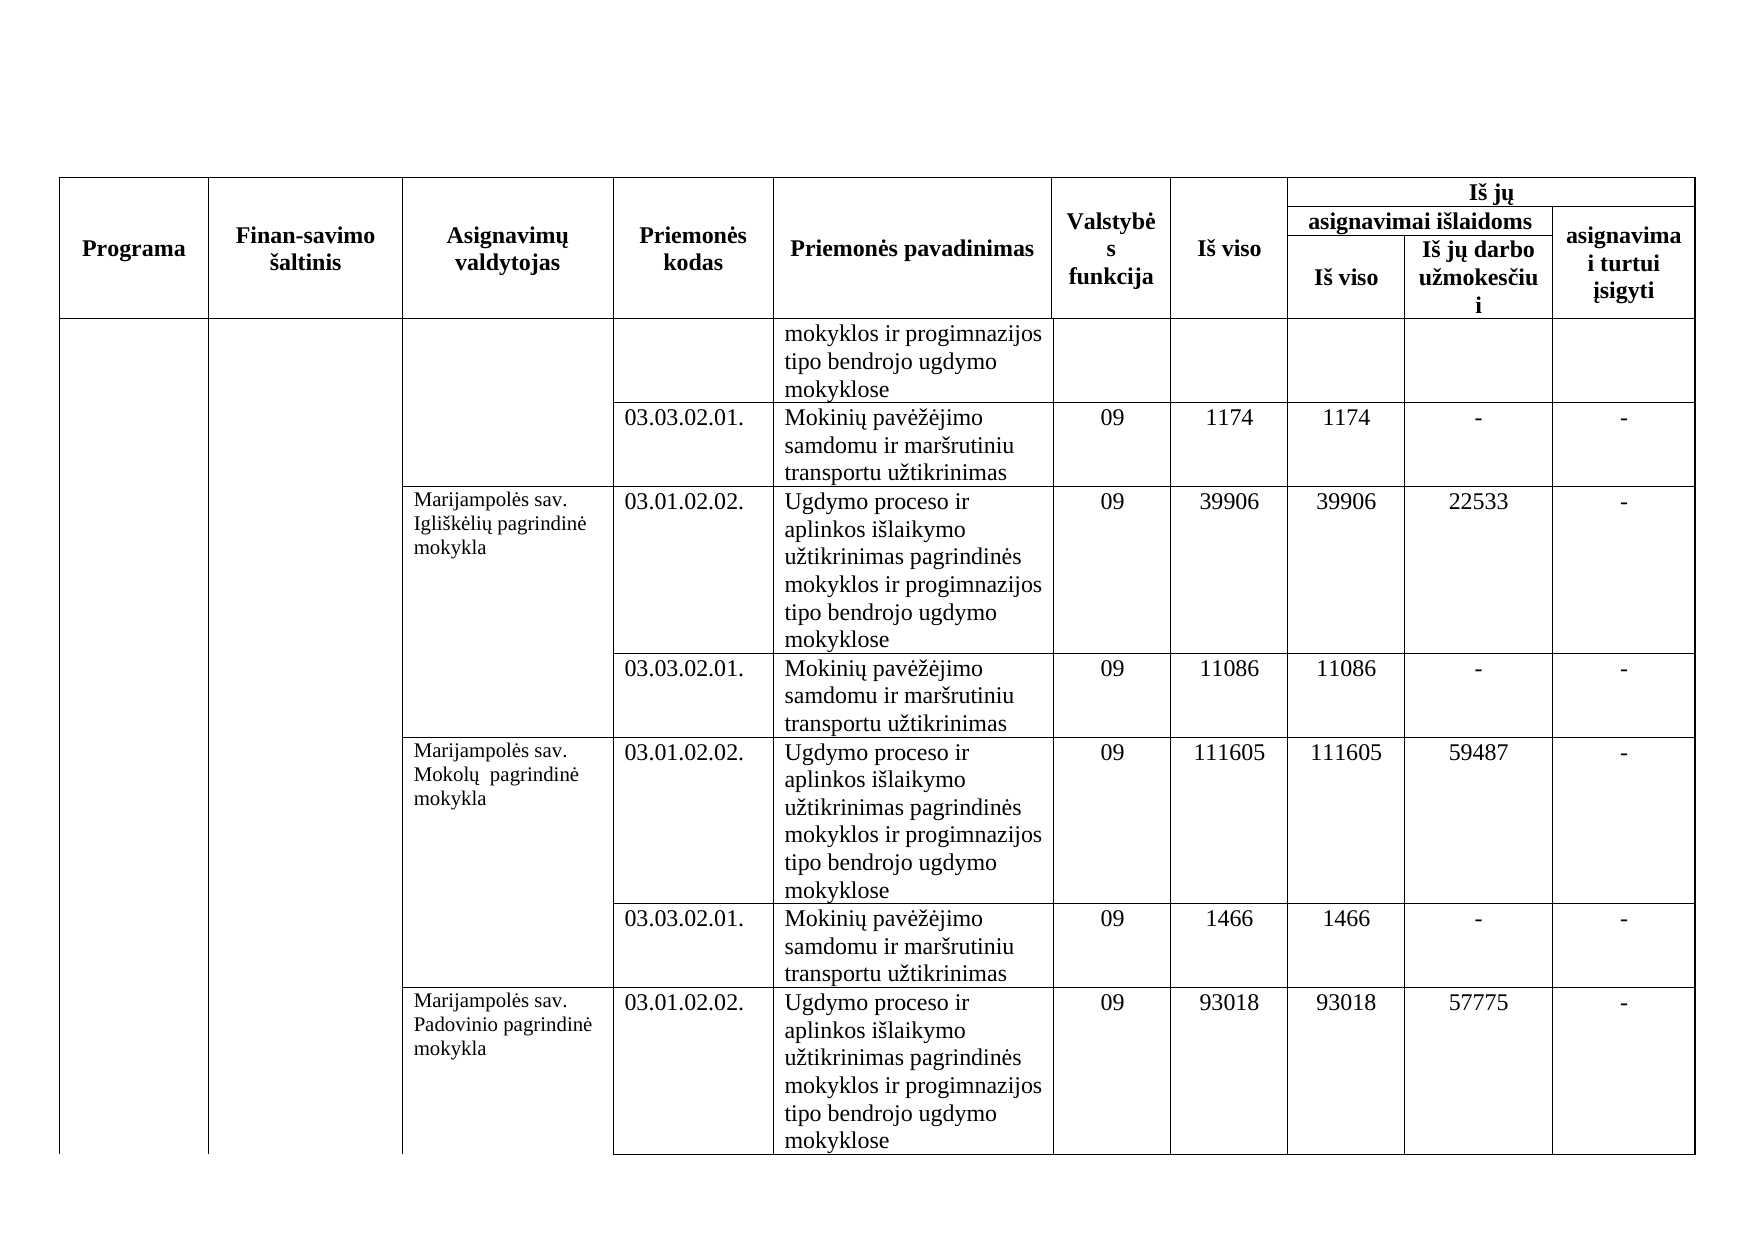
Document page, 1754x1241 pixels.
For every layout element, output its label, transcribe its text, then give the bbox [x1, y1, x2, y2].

table_cell [209, 402, 402, 486]
table_cell - [1553, 403, 1694, 486]
table_cell - [1553, 654, 1694, 737]
table_cell 09 [1054, 654, 1170, 737]
table_cell 11086 [1171, 654, 1287, 737]
table_header Valstybės funkcija [1052, 178, 1170, 318]
table_cell asignavimai turtui įsigyti [1553, 207, 1694, 318]
table_cell 59487 [1405, 738, 1552, 903]
table_cell 03.01.02.02. [614, 487, 773, 653]
table_cell 1466 [1171, 904, 1287, 987]
table_cell - [1553, 319, 1694, 402]
table_header Asignavimų valdytojas [403, 178, 613, 318]
table_cell Marijampolės sav. Igliškėlių pagrindinė mokykla [403, 487, 613, 653]
table_cell Ugdymo proceso ir aplinkos išlaikymo užtikrinimas pagrindinės mokyklos ir progimnazijos tipo bendrojo ugdymo mokyklose [774, 988, 1053, 1154]
table_cell [1288, 319, 1404, 402]
table_cell [403, 653, 613, 737]
table_header Finan-savimo šaltinis [209, 178, 402, 318]
table_cell 1174 [1288, 403, 1404, 486]
table_cell [209, 486, 402, 653]
table_cell [209, 903, 402, 987]
table_cell 09 [1054, 487, 1170, 653]
table_cell [403, 319, 613, 402]
table_cell [60, 319, 208, 402]
table_cell 03.03.02.01. [614, 654, 773, 737]
table_cell [209, 987, 402, 1154]
table_header Priemonės kodas [614, 178, 773, 318]
table_cell - [1553, 904, 1694, 987]
table_cell [60, 903, 208, 987]
table_cell [1171, 319, 1287, 402]
table_cell 111605 [1171, 738, 1287, 903]
table_cell [60, 653, 208, 737]
table_cell Mokinių pavėžėjimo samdomu ir maršrutiniu transportu užtikrinimas [774, 654, 1053, 737]
table_cell - [1405, 403, 1552, 486]
table_cell 11086 [1288, 654, 1404, 737]
table_cell 93018 [1171, 988, 1287, 1154]
table_cell 09 [1054, 988, 1170, 1154]
table_cell 09 [1054, 904, 1170, 987]
table_cell [209, 737, 402, 903]
table_cell 39906 [1171, 487, 1287, 653]
table_cell [403, 402, 613, 486]
table_cell mokyklos ir progimnazijos tipo bendrojo ugdymo mokyklose [774, 319, 1053, 402]
table_cell Marijampolės sav. Mokolų pagrindinė mokykla [403, 738, 613, 903]
table_cell [60, 402, 208, 486]
table_header Iš viso [1171, 178, 1287, 318]
table_cell Mokinių pavėžėjimo samdomu ir maršrutiniu transportu užtikrinimas [774, 904, 1053, 987]
table_cell Ugdymo proceso ir aplinkos išlaikymo užtikrinimas pagrindinės mokyklos ir progimnazijos tipo bendrojo ugdymo mokyklose [774, 487, 1053, 653]
table_cell - [1553, 738, 1694, 903]
table_cell - [1553, 988, 1694, 1154]
table_cell 93018 [1288, 988, 1404, 1154]
table_cell 03.03.02.01. [614, 403, 773, 486]
table_cell [403, 903, 613, 987]
table_cell [60, 737, 208, 903]
table_cell 03.01.02.02. [614, 988, 773, 1154]
table_cell 111605 [1288, 738, 1404, 903]
table_cell - [1405, 904, 1552, 987]
table_cell [1054, 319, 1170, 402]
table_cell Ugdymo proceso ir aplinkos išlaikymo užtikrinimas pagrindinės mokyklos ir progimnazijos tipo bendrojo ugdymo mokyklose [774, 738, 1053, 903]
table_header Iš jų [1288, 178, 1694, 206]
table_cell 09 [1054, 403, 1170, 486]
table_cell - [1553, 487, 1694, 653]
table_cell [1405, 319, 1552, 402]
table_cell 1466 [1288, 904, 1404, 987]
table_header Programa [60, 178, 208, 318]
table_cell [614, 319, 773, 402]
table_cell 1174 [1171, 403, 1287, 486]
table_cell [60, 987, 208, 1154]
table_cell [209, 653, 402, 737]
table_cell 09 [1054, 738, 1170, 903]
table_cell [209, 319, 402, 402]
table_cell - [1405, 654, 1552, 737]
table_cell Iš jų darbo užmokesčiui [1405, 236, 1552, 318]
table_cell Mokinių pavėžėjimo samdomu ir maršrutiniu transportu užtikrinimas [774, 403, 1053, 486]
table_cell [60, 486, 208, 653]
table_cell 22533 [1405, 487, 1552, 653]
table_header Priemonės pavadinimas [774, 178, 1051, 318]
table_cell 03.01.02.02. [614, 738, 773, 903]
table_cell 03.03.02.01. [614, 904, 773, 987]
table_cell 39906 [1288, 487, 1404, 653]
table_cell 57775 [1405, 988, 1552, 1154]
table_cell asignavimai išlaidoms [1288, 207, 1552, 234]
table_cell Marijampolės sav. Padovinio pagrindinė mokykla [403, 988, 613, 1154]
table_cell Iš viso [1288, 236, 1404, 318]
